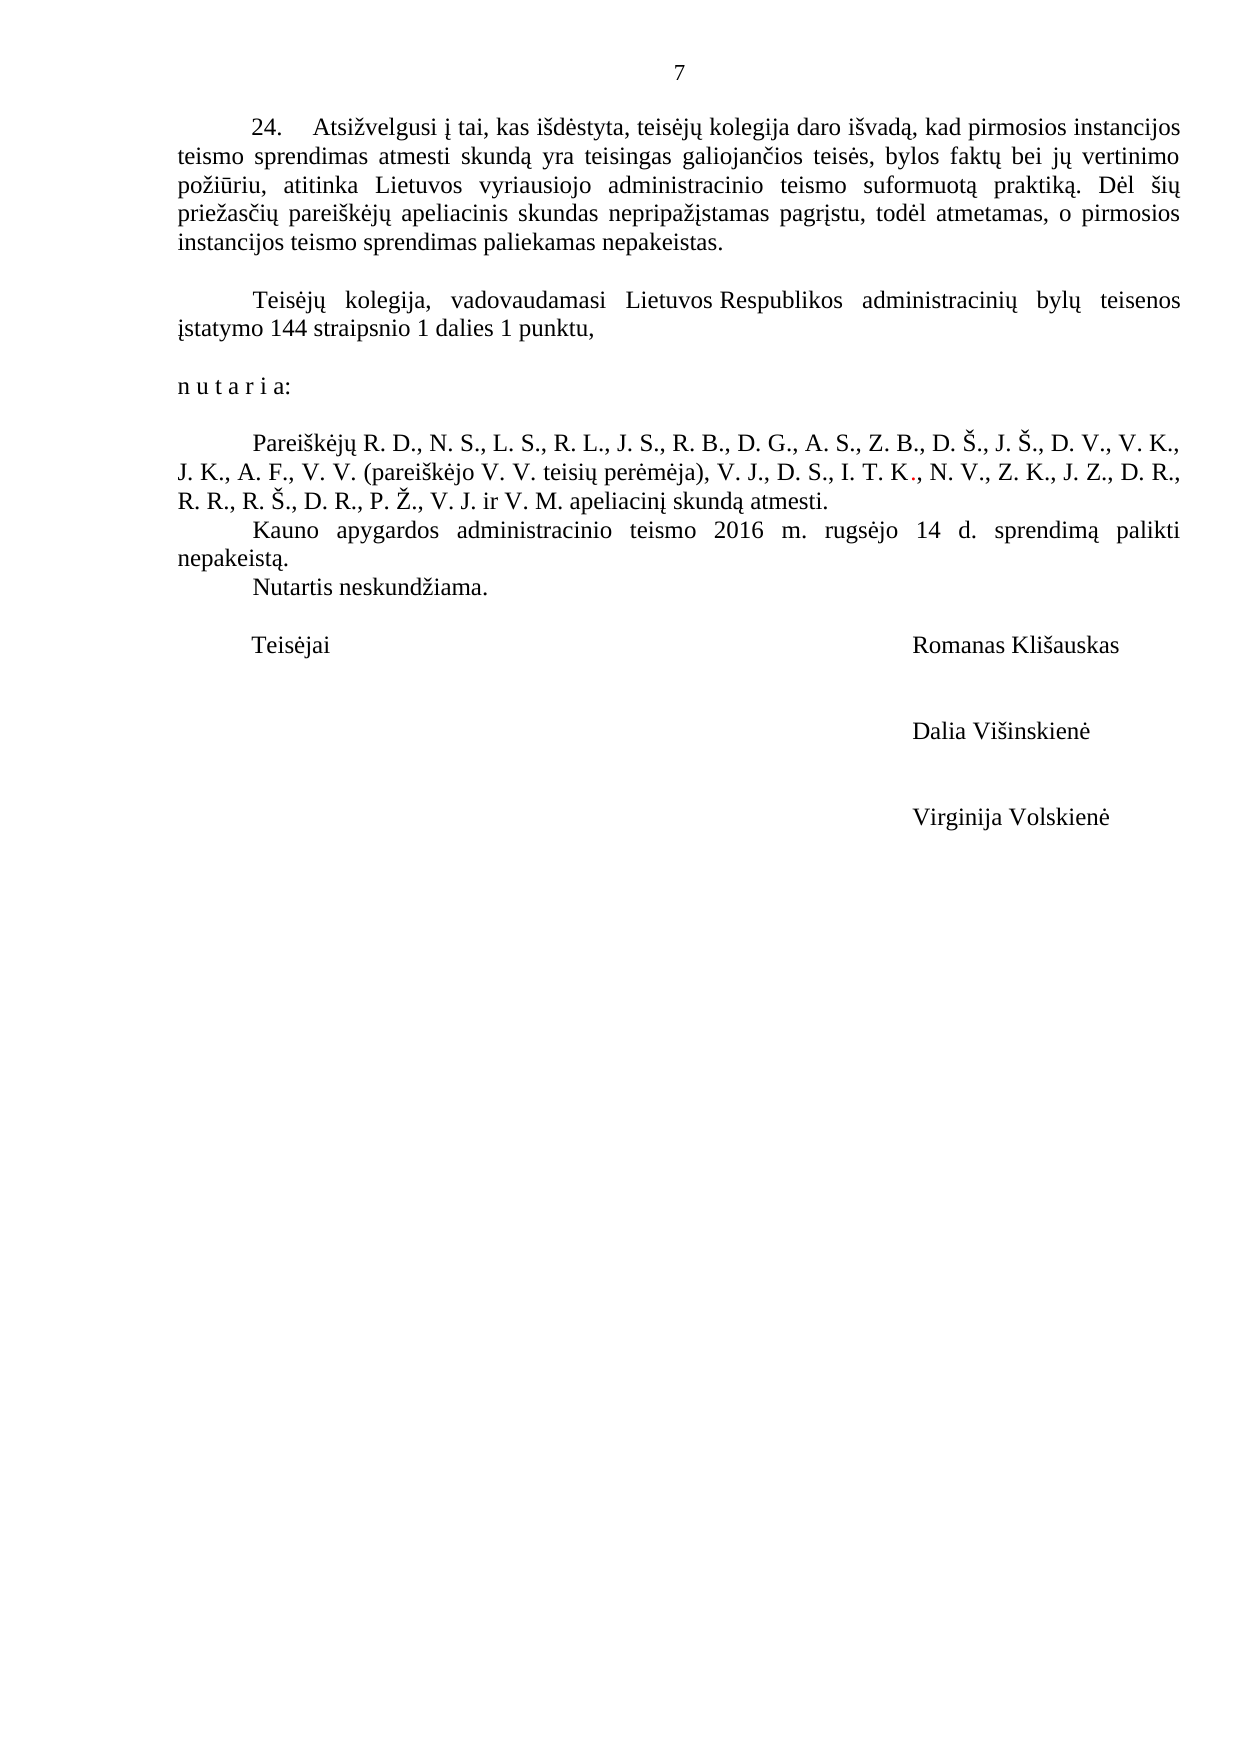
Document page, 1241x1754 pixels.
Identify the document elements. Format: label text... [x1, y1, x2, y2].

text n u t a r i a: [177, 371, 1181, 400]
text 24. Atsižvelgusi į tai, kas išdėstyta, teisėjų kolegija daro išvadą, kad pirmosios instancijos teismo sprendimas atmesti skundą yra teisingas galiojančios teisės, bylos faktų bei jų vertinimo požiūriu, atitinka Lietuvos vyriausiojo administracinio teismo suformuotą praktiką. Dėl šių priežasčių pareiškėjų apeliacinis skundas nepripažįstamas pagrįstu, todėl atmetamas, o pirmosios instancijos teismo sprendimas paliekamas nepakeistas. [177, 112, 1181, 256]
text Pareiškėjų R. D., N. S., L. S., R. L., J. S., R. B., D. G., A. S., Z. B., D. Š., J. Š., D. V., V. K., J. K., A. F., V. V. (pareiškėjo V. V. teisių perėmėja), V. J., D. S., I. T. K., N. V., Z. K., J. Z., D. R., R. R., R. Š., D. R., P. Ž., V. J. ir V. M. apeliacinį skundą atmesti. [177, 428, 1181, 515]
table_header Romanas Klišauskas Dalia Višinskienė Virginija Volskienė [814, 601, 1201, 860]
table_header Teisėjai [176, 601, 813, 860]
text Nutartis neskundžiama. [177, 572, 1181, 601]
text Kauno apygardos administracinio teismo 2016 m. rugsėjo 14 d. sprendimą palikti nepakeistą. [177, 515, 1181, 572]
text Teisėjų kolegija, vadovaudamasi Lietuvos Respublikos administracinių bylų teisenos įstatymo 144 straipsnio 1 dalies 1 punktu, [177, 285, 1181, 342]
